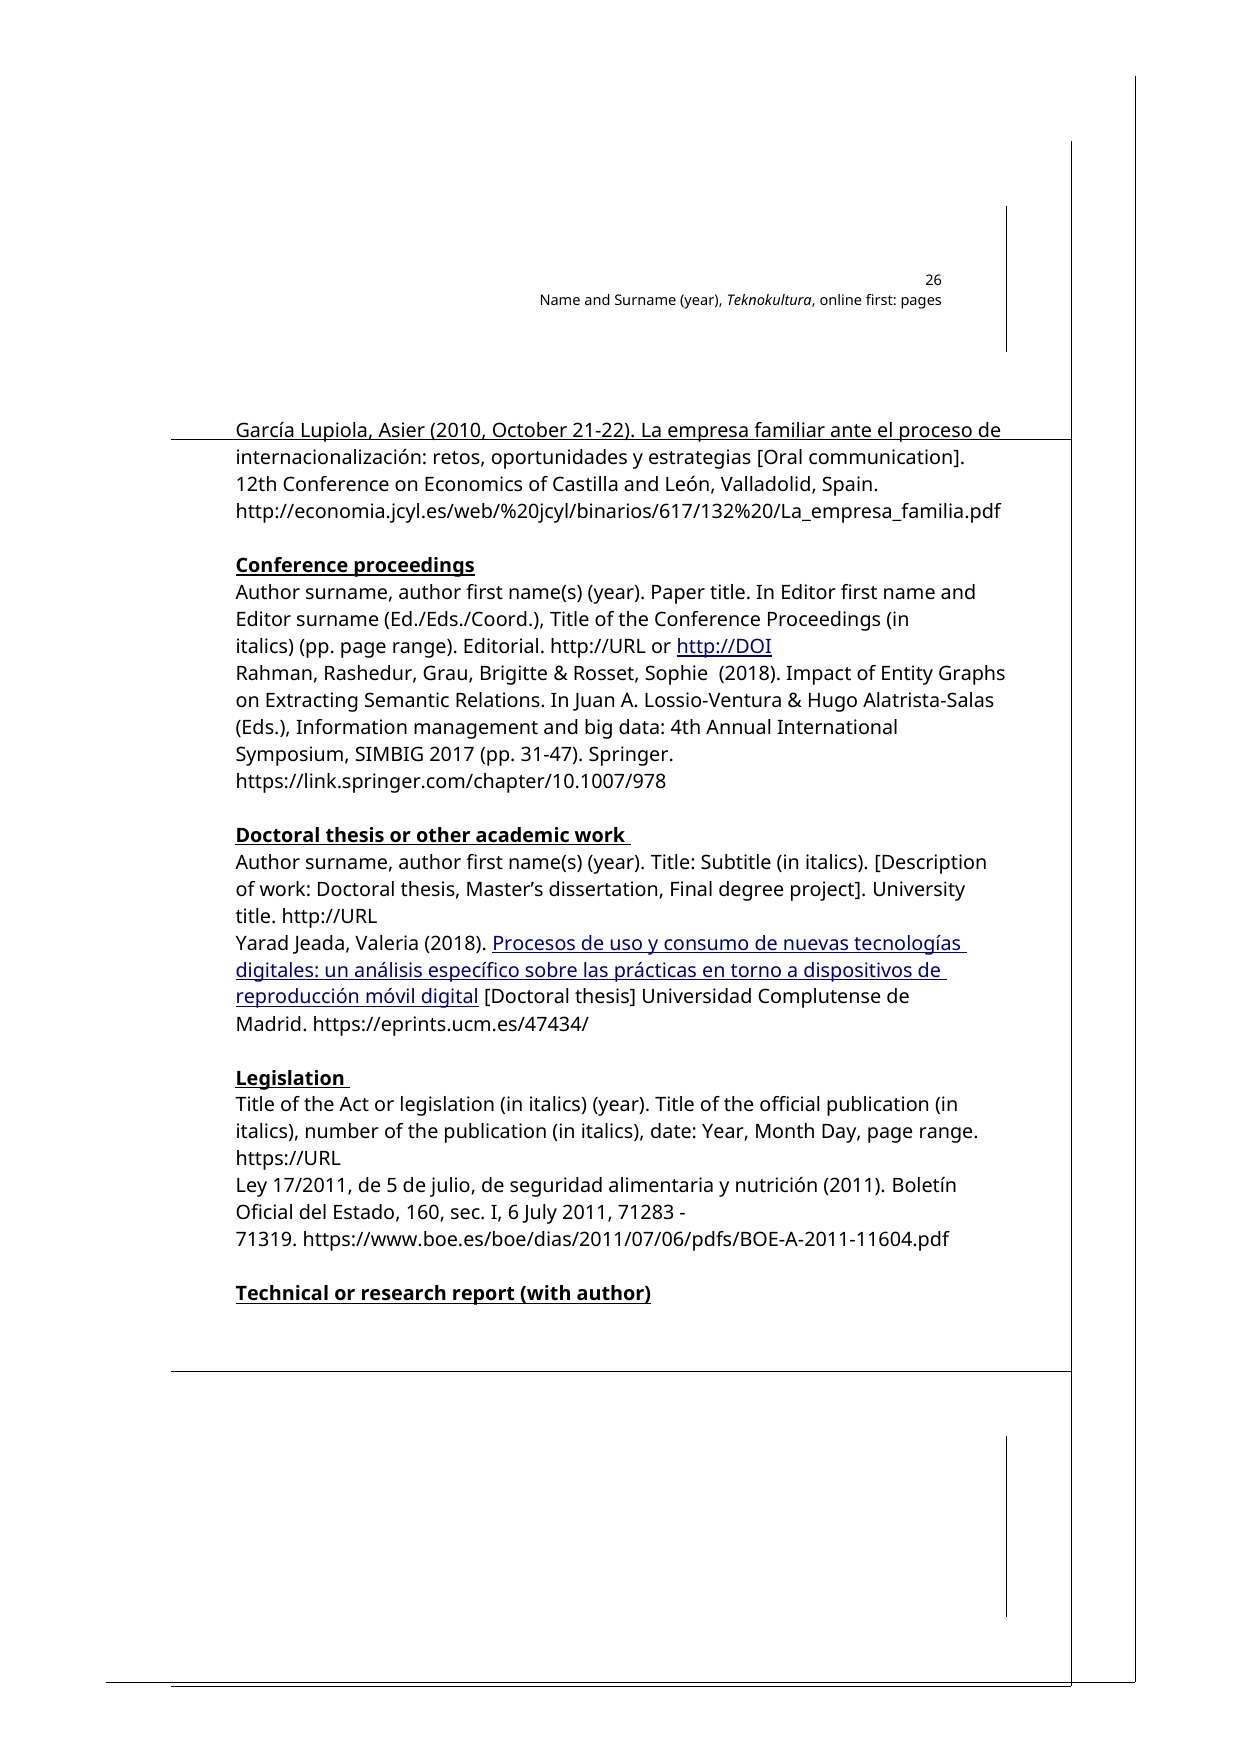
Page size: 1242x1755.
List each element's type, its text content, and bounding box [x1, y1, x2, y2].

text García Lupiola, Asier (2010, October 21-22). La empresa familiar ante el proceso de internacionalización: retos, oportunidades y estrategias [Oral communication]. 12th Conference on Economics of Castilla and León, Valladolid, Spain. http://economia.jcyl.es/web/%20jcyl/binarios/617/132%20/La_empresa_familia.pdf [171, 352, 1071, 524]
text Technical or research report (with author) [171, 1279, 1071, 1371]
text Rahman, Rashedur, Grau, Brigitte & Rosset, Sophie (2018). Impact of Entity Graphs on Extracting Semantic Relations. In Juan A. Lossio-Ventura & Hugo Alatrista-Salas (Eds.), Information management and big data: 4th Annual International Symposium, SIMBIG 2017 (pp. 31-47). Springer. https://link.springer.com/chapter/10.1007/978 [171, 659, 1071, 794]
text Legislation [171, 1064, 1071, 1091]
text Ley 17/2011, de 5 de julio, de seguridad alimentaria y nutrición (2011). Boletín Oficial del Estado, 160, sec. I, 6 July 2011, 71283 - 71319. https://www.boe.es/boe/dias/2011/07/06/pdfs/BOE-A-2011-11604.pdf [171, 1172, 1071, 1253]
text Yarad Jeada, Valeria (2018). Procesos de uso y consumo de nuevas tecnologías digitales: un análisis específico sobre las prácticas en torno a dispositivos de reproducción móvil digital [Doctoral thesis] Universidad Complutense de Madrid. https://eprints.ucm.es/47434/ [171, 929, 1071, 1037]
text Conference proceedings [171, 551, 1071, 578]
text Title of the Act or legislation (in italics) (year). Title of the official publication (in italics), number of the publication (in italics), date: Year, Month Day, page range. https://URL [171, 1091, 1071, 1172]
text Author surname, author first name(s) (year). Title: Subtitle (in italics). [Description of work: Doctoral thesis, Master’s dissertation, Final degree project]. University title. http://URL [171, 848, 1071, 929]
text Author surname, author first name(s) (year). Paper title. In Editor first name and Editor surname (Ed./Eds./Coord.), Title of the Conference Proceedings (in italics) (pp. page range). Editorial. http://URL or http://DOI [171, 578, 1071, 659]
text Doctoral thesis or other academic work [171, 821, 1071, 848]
